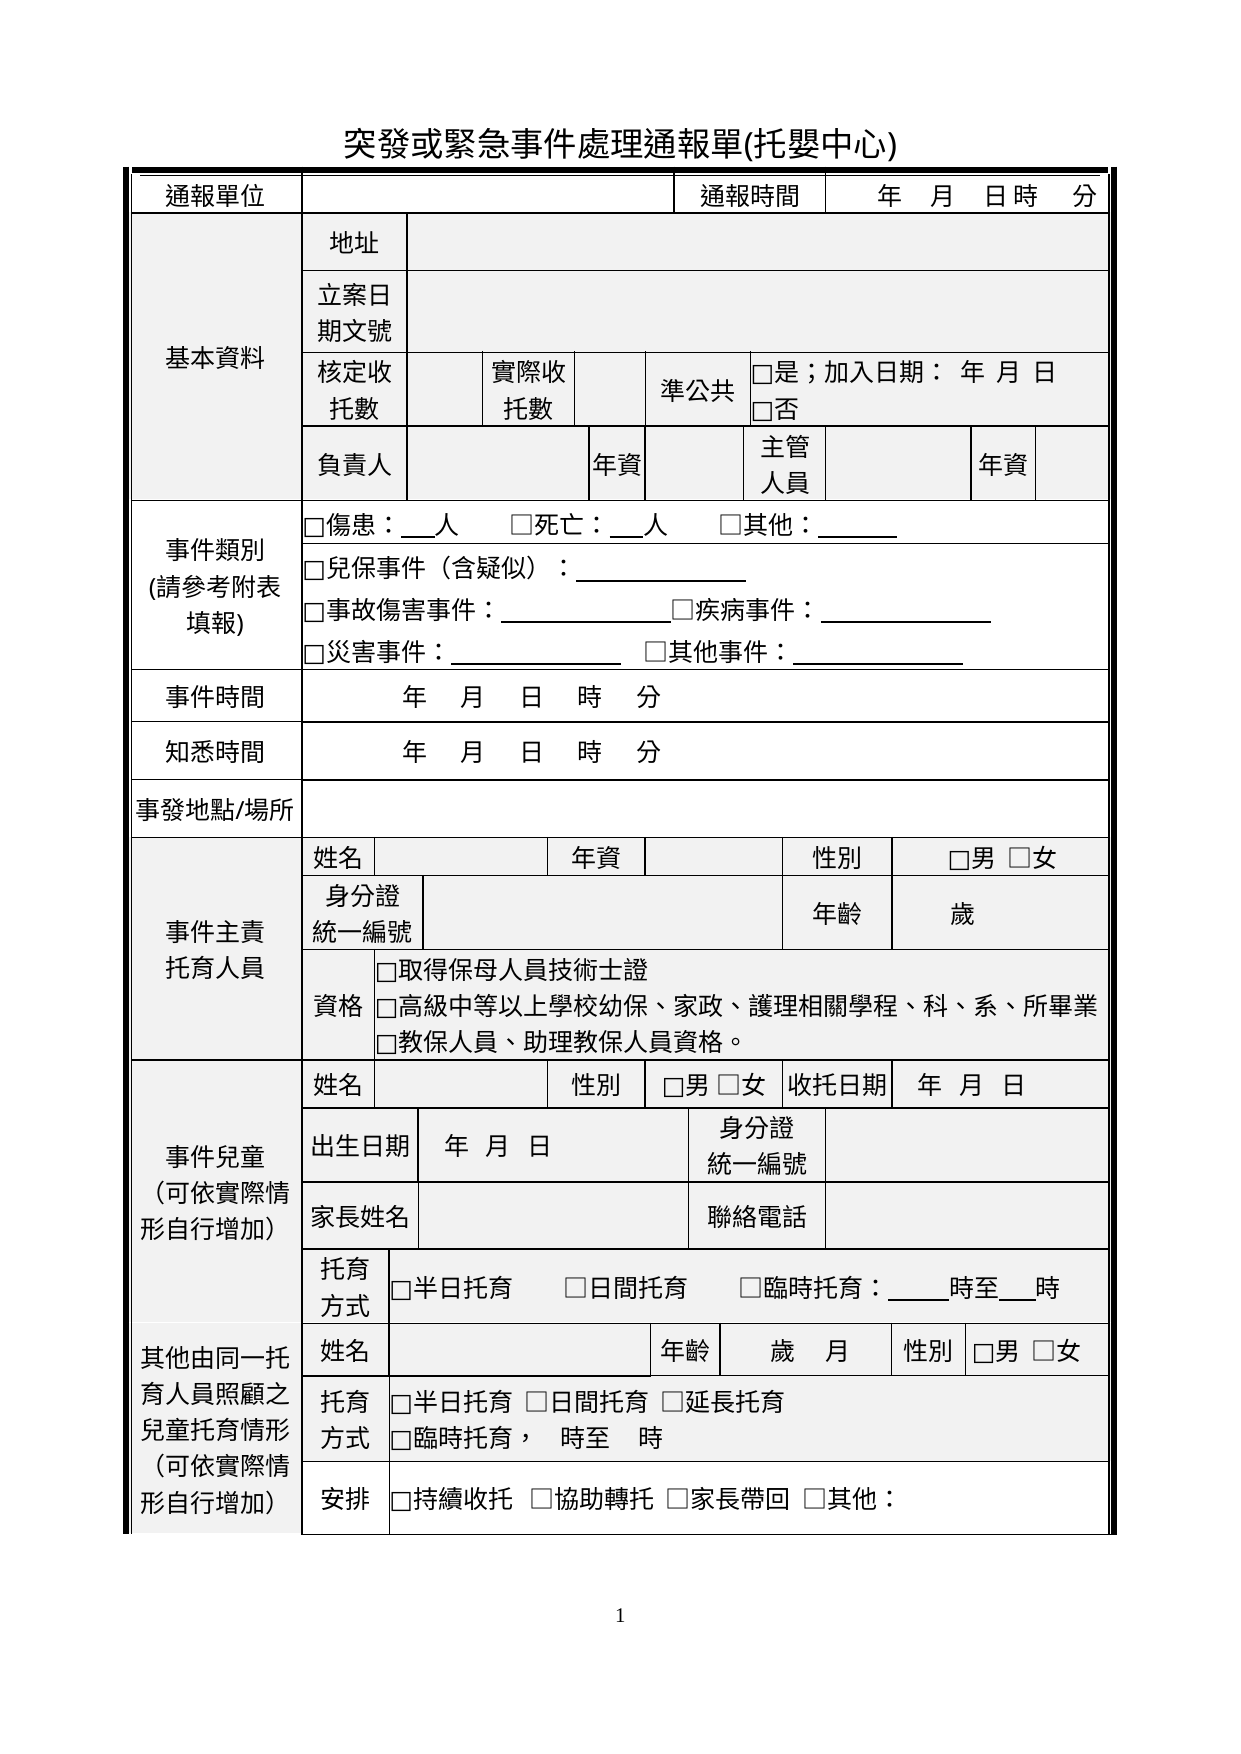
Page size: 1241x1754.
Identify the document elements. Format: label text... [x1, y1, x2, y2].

table_cell 立案日期文號 [303, 271, 406, 351]
table_cell 地址 [303, 214, 406, 270]
table_cell [826, 427, 970, 499]
table_cell [646, 427, 743, 499]
table_cell 年 月 日 時 分 [303, 670, 1108, 721]
table_cell 事件主責 托育人員 [132, 838, 301, 1059]
table_cell 事件兒童 （可依實際情形自行增加） [132, 1061, 301, 1322]
table_cell □男 □女 [646, 1061, 782, 1107]
table_cell 姓名 [303, 838, 374, 875]
table_cell 主管 人員 [744, 427, 825, 499]
table_cell □取得保母人員技術士證 □高級中等以上學校幼保、家政、護理相關學程、科、系、所畢業 □教保人員、助理教保人員資格。 [375, 950, 1108, 1059]
table_cell 負責人 [303, 427, 406, 499]
table_cell □半日托育 □日間托育 □臨時托育： 時至 時 [390, 1250, 1108, 1322]
table_cell 歲 [893, 876, 1108, 949]
table_cell 事件時間 [132, 670, 301, 721]
table_cell 事件類別 (請參考附表 填報) [132, 501, 301, 669]
table_cell [646, 838, 782, 875]
table_cell □持續收托 □協助轉托 □家長帶回 □其他： [390, 1462, 1108, 1533]
table_cell □半日托育 □日間托育 □延長托育 □臨時托育， 時至 時 [390, 1376, 1108, 1461]
table_cell 年資 [548, 838, 644, 875]
table_cell 資格 [303, 950, 374, 1059]
table_cell [575, 353, 645, 425]
table_cell □是；加入日期： 年 月 日 □否 [751, 353, 1108, 425]
table_cell 身分證 統一編號 [689, 1109, 825, 1181]
table_cell 家長姓名 [303, 1183, 418, 1248]
table_cell [826, 1183, 1108, 1248]
table_cell 核定收托數 [303, 353, 406, 425]
table_cell 出生日期 [303, 1109, 417, 1181]
table_cell 基本資料 [132, 214, 301, 499]
table_cell 托育 方式 [303, 1377, 389, 1461]
table_cell 年 月 日 時 分 [826, 167, 1111, 212]
table_cell 事發地點/場所 [132, 780, 301, 837]
table_cell 知悉時間 [132, 722, 301, 779]
table_cell □男 □女 [893, 838, 1108, 875]
table_cell 年資 [972, 427, 1035, 499]
table_cell 準公共 [646, 353, 750, 425]
table_cell 性別 [783, 838, 891, 875]
table_cell 年 月 日 [893, 1061, 1108, 1107]
table_cell □男 □女 [966, 1324, 1108, 1375]
table_cell [375, 1061, 547, 1107]
table_cell 安排 [303, 1462, 389, 1533]
table_cell 實際收托數 [483, 353, 574, 425]
table_cell 年齡 [783, 876, 891, 949]
table_cell [424, 876, 782, 949]
table_cell 姓名 [303, 1324, 388, 1375]
table_cell [408, 271, 1108, 351]
table_cell 身分證 統一編號 [303, 876, 422, 949]
table_cell 性別 [548, 1061, 644, 1107]
table_cell 年資 [590, 427, 644, 499]
table_cell □傷患： 人 □死亡： 人 □其他： [303, 501, 1108, 543]
table_cell 通報單位 [129, 167, 301, 212]
table_cell 年 月 日 [419, 1109, 688, 1181]
table_cell 性別 [892, 1324, 965, 1375]
table_cell [303, 781, 1108, 837]
table_cell 歲 月 [721, 1324, 891, 1375]
table_cell [408, 353, 482, 425]
table_cell [303, 176, 673, 212]
table_header 突發或緊急事件處理通報單(托嬰中心) [128, 118, 1113, 167]
table_cell [390, 1324, 650, 1375]
table_cell 姓名 [303, 1061, 374, 1107]
table_cell [1036, 427, 1108, 499]
table_cell □兒保事件（含疑似）： □事故傷害事件： □疾病事件： □災害事件： □其他事件： [303, 544, 1108, 669]
table_cell [408, 214, 1108, 270]
table_cell 其他由同一托育人員照顧之兒童托育情形 （可依實際情形自行增加） [132, 1323, 301, 1533]
table_cell [826, 1109, 1108, 1181]
table_cell 年 月 日 時 分 [303, 723, 1108, 779]
table_cell 托育 方式 [303, 1250, 388, 1322]
table_cell 通報時間 [675, 176, 825, 212]
table_cell 年齡 [651, 1324, 719, 1375]
table_cell 聯絡電話 [689, 1183, 825, 1248]
table_cell [419, 1183, 688, 1248]
table_cell [408, 427, 588, 499]
table_cell 收托日期 [783, 1061, 891, 1107]
table_cell [375, 838, 547, 875]
